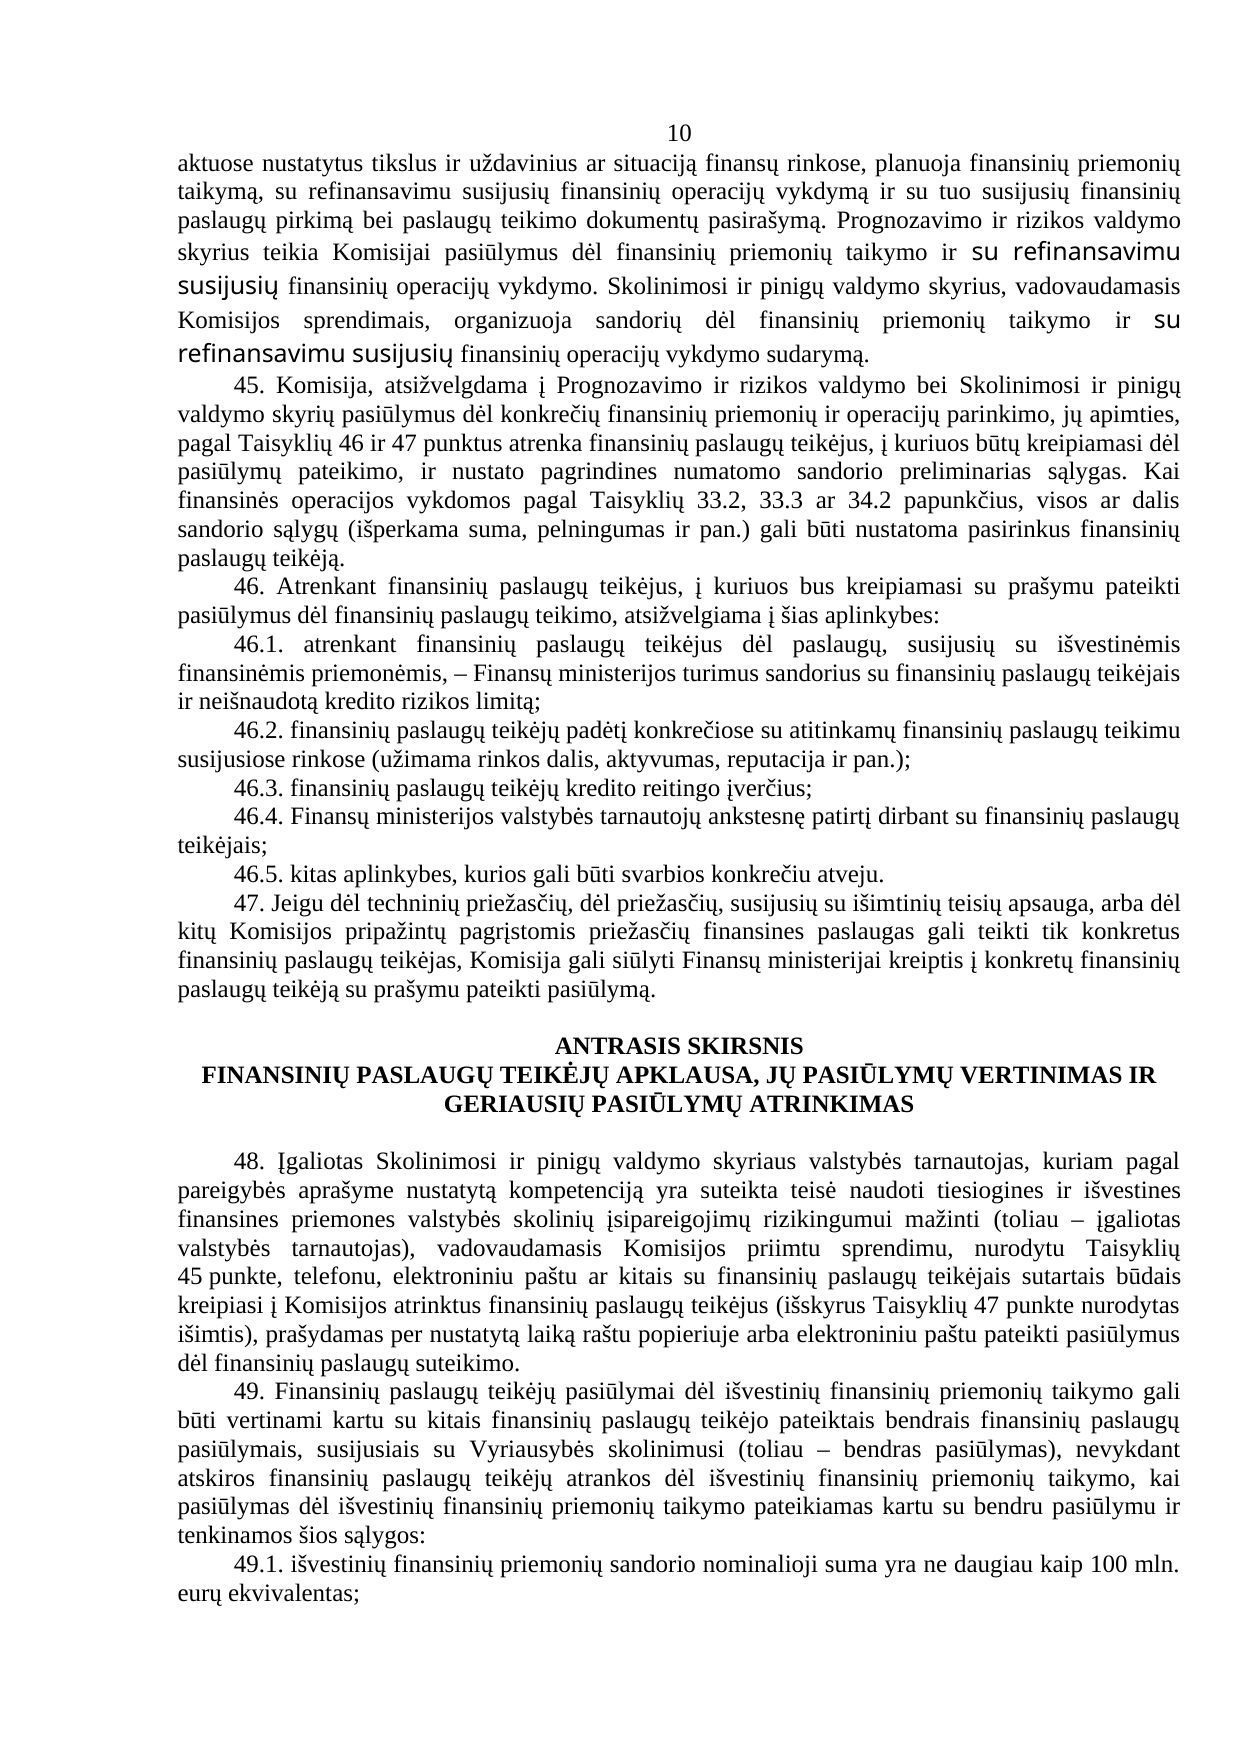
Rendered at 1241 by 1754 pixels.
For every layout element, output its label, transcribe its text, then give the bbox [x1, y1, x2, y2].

text 46.4. Finansų ministerijos valstybės tarnautojų ankstesnę patirtį dirbant su finansinių paslaugų teikėjais; [177, 801, 1181, 859]
text 47. Jeigu dėl techninių priežasčių, dėl priežasčių, susijusių su išimtinių teisių apsauga, arba dėl kitų Komisijos pripažintų pagrįstomis priežasčių finansines paslaugas gali teikti tik konkretus finansinių paslaugų teikėjas, Komisija gali siūlyti Finansų ministerijai kreiptis į konkretų finansinių paslaugų teikėją su prašymu pateikti pasiūlymą. [177, 888, 1181, 1003]
text 46. Atrenkant finansinių paslaugų teikėjus, į kuriuos bus kreipiamasi su prašymu pateikti pasiūlymus dėl finansinių paslaugų teikimo, atsižvelgiama į šias aplinkybes: [177, 571, 1181, 629]
text aktuose nustatytus tikslus ir uždavinius ar situaciją finansų rinkose, planuoja finansinių priemonių taikymą, su refinansavimu susijusių finansinių operacijų vykdymą ir su tuo susijusių finansinių paslaugų pirkimą bei paslaugų teikimo dokumentų pasirašymą. Prognozavimo ir rizikos valdymo skyrius teikia Komisijai pasiūlymus dėl finansinių priemonių taikymo ir su refinansavimu susijusių finansinių operacijų vykdymo. Skolinimosi ir pinigų valdymo skyrius, vadovaudamasis Komisijos sprendimais, organizuoja sandorių dėl finansinių priemonių taikymo ir su refinansavimu susijusių finansinių operacijų vykdymo sudarymą. [177, 148, 1181, 370]
text 46.1. atrenkant finansinių paslaugų teikėjus dėl paslaugų, susijusių su išvestinėmis finansinėmis priemonėmis, – Finansų ministerijos turimus sandorius su finansinių paslaugų teikėjais ir neišnaudotą kredito rizikos limitą; [177, 629, 1181, 715]
text 46.3. finansinių paslaugų teikėjų kredito reitingo įverčius; [177, 773, 1181, 801]
text 45. Komisija, atsižvelgdama į Prognozavimo ir rizikos valdymo bei Skolinimosi ir pinigų valdymo skyrių pasiūlymus dėl konkrečių finansinių priemonių ir operacijų parinkimo, jų apimties, pagal Taisyklių 46 ir 47 punktus atrenka finansinių paslaugų teikėjus, į kuriuos būtų kreipiamasi dėl pasiūlymų pateikimo, ir nustato pagrindines numatomo sandorio preliminarias sąlygas. Kai finansinės operacijos vykdomos pagal Taisyklių 33.2, 33.3 ar 34.2 papunkčius, visos ar dalis sandorio sąlygų (išperkama suma, pelningumas ir pan.) gali būti nustatoma pasirinkus finansinių paslaugų teikėją. [177, 370, 1181, 571]
text 46.5. kitas aplinkybes, kurios gali būti svarbios konkrečiu atveju. [177, 859, 1181, 888]
text 48. Įgaliotas Skolinimosi ir pinigų valdymo skyriaus valstybės tarnautojas, kuriam pagal pareigybės aprašyme nustatytą kompetenciją yra suteikta teisė naudoti tiesiogines ir išvestines finansines priemones valstybės skolinių įsipareigojimų rizikingumui mažinti (toliau – įgaliotas valstybės tarnautojas), vadovaudamasis Komisijos priimtu sprendimu, nurodytu Taisyklių 45 punkte, telefonu, elektroniniu paštu ar kitais su finansinių paslaugų teikėjais sutartais būdais kreipiasi į Komisijos atrinktus finansinių paslaugų teikėjus (išskyrus Taisyklių 47 punkte nurodytas išimtis), prašydamas per nustatytą laiką raštu popieriuje arba elektroniniu paštu pateikti pasiūlymus dėl finansinių paslaugų suteikimo. [177, 1146, 1181, 1376]
text 46.2. finansinių paslaugų teikėjų padėtį konkrečiose su atitinkamų finansinių paslaugų teikimu susijusiose rinkose (užimama rinkos dalis, aktyvumas, reputacija ir pan.); [177, 715, 1181, 773]
text FINANSINIŲ PASLAUGŲ TEIKĖJŲ APKLAUSA, JŲ PASIŪLYMŲ VERTINIMAS IR GERIAUSIŲ PASIŪLYMŲ ATRINKIMAS [177, 1060, 1181, 1118]
text ANTRASIS SKIRSNIS [177, 1031, 1181, 1060]
text 49. Finansinių paslaugų teikėjų pasiūlymai dėl išvestinių finansinių priemonių taikymo gali būti vertinami kartu su kitais finansinių paslaugų teikėjo pateiktais bendrais finansinių paslaugų pasiūlymais, susijusiais su Vyriausybės skolinimusi (toliau – bendras pasiūlymas), nevykdant atskiros finansinių paslaugų teikėjų atrankos dėl išvestinių finansinių priemonių taikymo, kai pasiūlymas dėl išvestinių finansinių priemonių taikymo pateikiamas kartu su bendru pasiūlymu ir tenkinamos šios sąlygos: [177, 1376, 1181, 1549]
text 49.1. išvestinių finansinių priemonių sandorio nominalioji suma yra ne daugiau kaip 100 mln. eurų ekvivalentas; [177, 1549, 1181, 1606]
